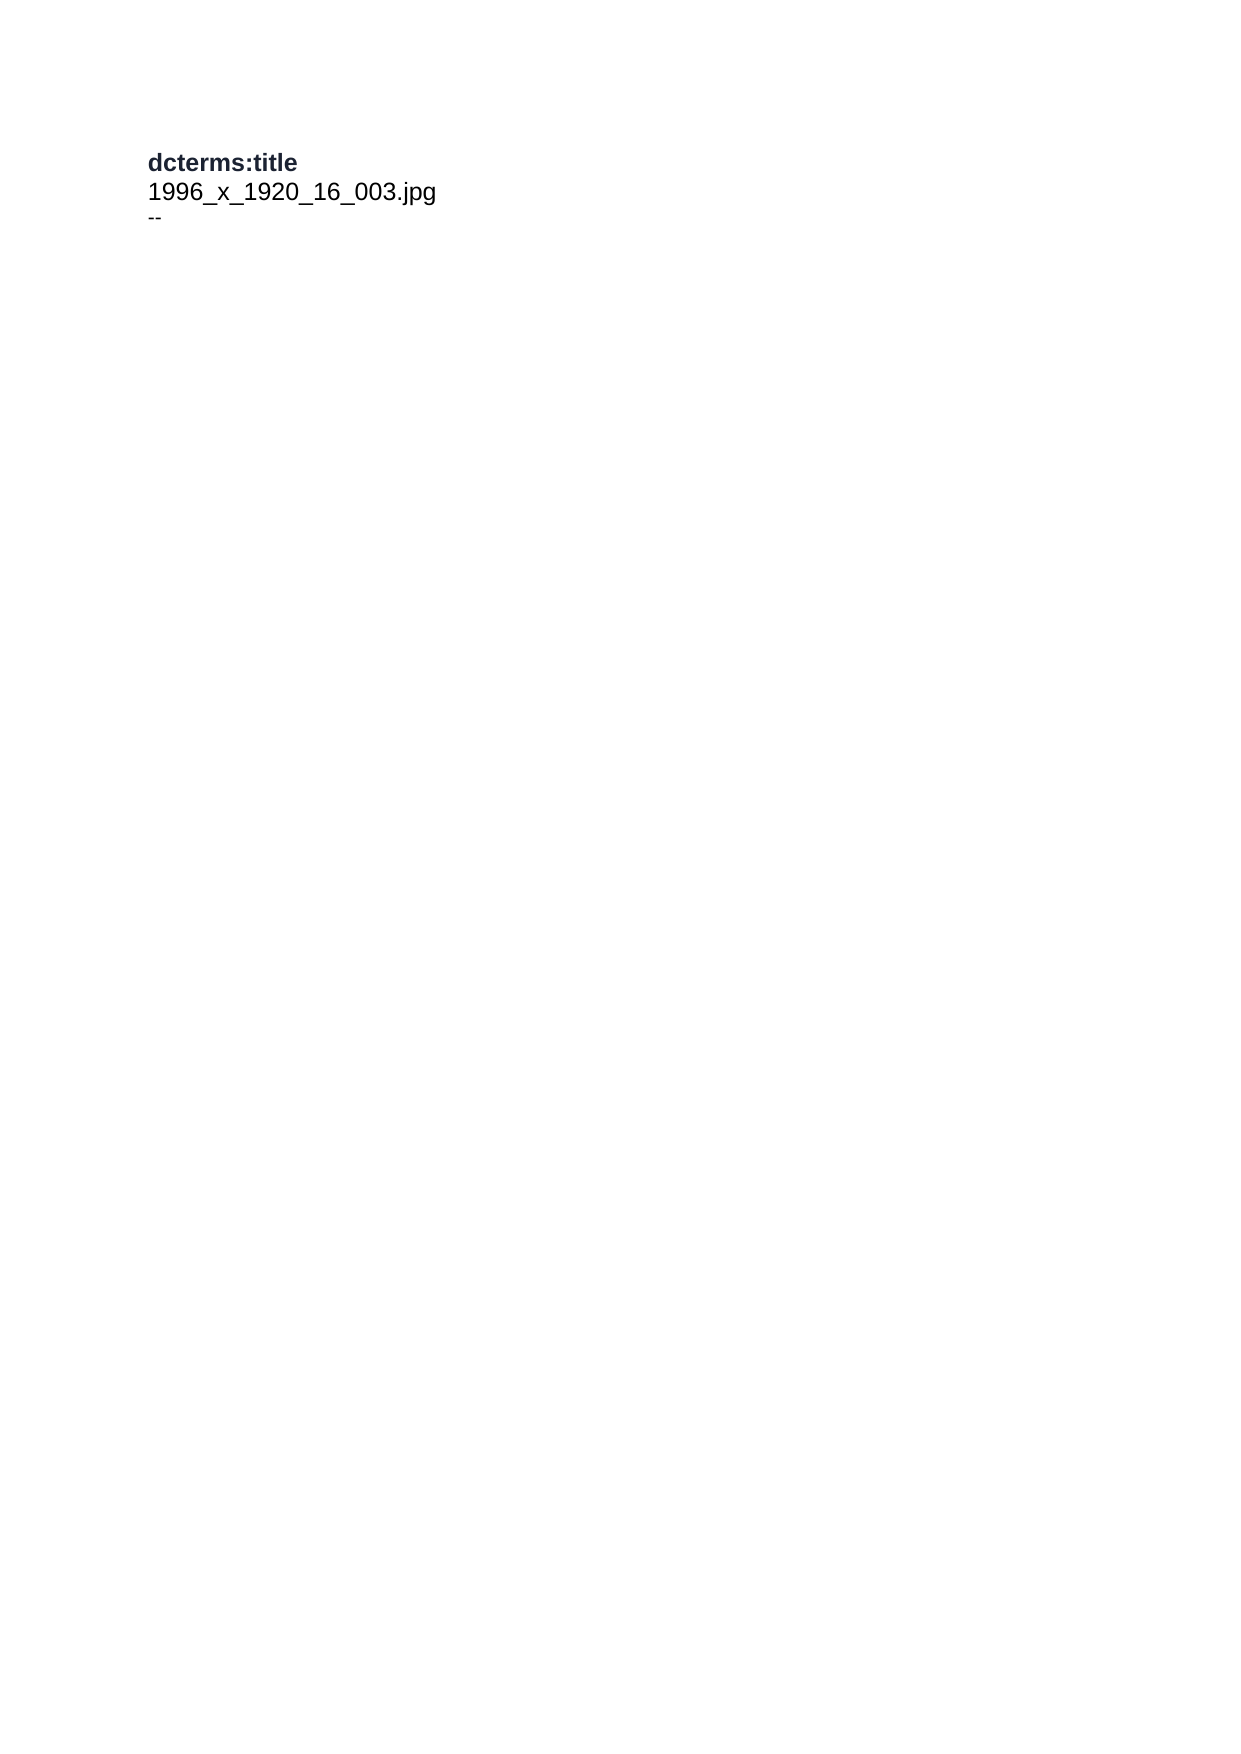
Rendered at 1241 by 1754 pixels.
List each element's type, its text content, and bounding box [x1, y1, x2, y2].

text dcterms:title [148, 148, 1092, 176]
text -- [148, 205, 1092, 229]
text 1996_x_1920_16_003.jpg [148, 176, 1092, 205]
